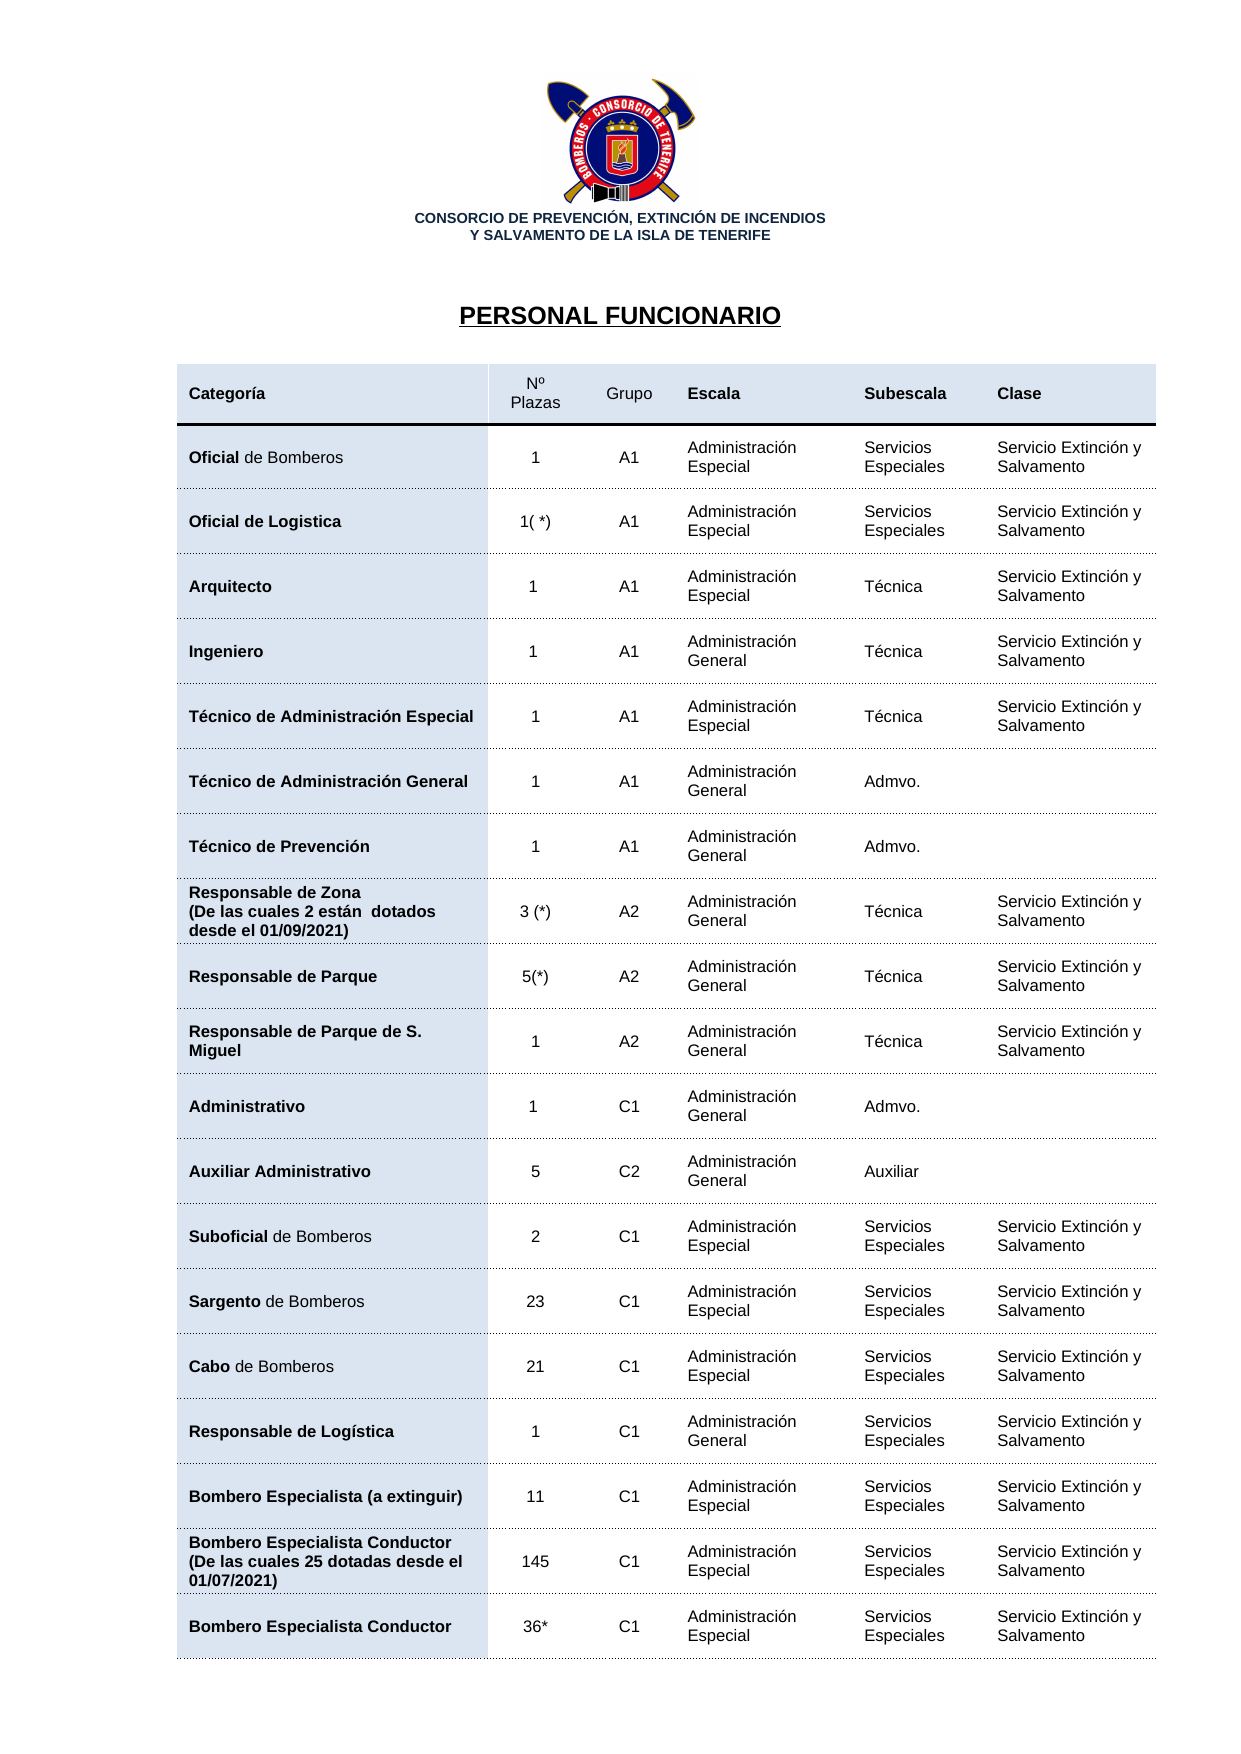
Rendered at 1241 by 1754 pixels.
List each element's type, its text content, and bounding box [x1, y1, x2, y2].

table_cell 2 [489, 1203, 582, 1268]
table_cell C1 [582, 1073, 676, 1138]
table_cell 1 [489, 813, 582, 878]
table_cell Administración Especial [676, 1463, 853, 1528]
table_cell Administración General [676, 813, 853, 878]
table_cell Servicio Extinción y Salvamento [986, 426, 1156, 488]
table_cell Administración Especial [676, 1203, 853, 1268]
table_cell Servicio Extinción y Salvamento [986, 943, 1156, 1008]
table_cell C2 [582, 1138, 676, 1203]
table_cell Servicios Especiales [853, 1333, 986, 1398]
table_cell Servicio Extinción y Salvamento [986, 1593, 1156, 1658]
table_cell Administración Especial [676, 426, 853, 488]
table_cell Responsable de Parque [177, 943, 488, 1008]
table_cell Servicio Extinción y Salvamento [986, 1268, 1156, 1333]
table_cell Administración General [676, 878, 853, 943]
table_cell Administración General [676, 1398, 853, 1463]
table_cell Servicios Especiales [853, 488, 986, 553]
table_cell A2 [582, 878, 676, 943]
table_cell [986, 748, 1156, 813]
table_header Clase [986, 364, 1156, 423]
table_cell Técnico de Administración Especial [177, 683, 488, 748]
table_cell 1 [489, 1008, 582, 1073]
table_cell Administración Especial [676, 683, 853, 748]
table_cell Técnica [853, 878, 986, 943]
table_cell 21 [489, 1333, 582, 1398]
table_cell Servicio Extinción y Salvamento [986, 1008, 1156, 1073]
table_cell Servicios Especiales [853, 1268, 986, 1333]
table_cell Servicio Extinción y Salvamento [986, 1463, 1156, 1528]
table_cell [986, 813, 1156, 878]
table_cell 5 [489, 1138, 582, 1203]
table_cell C1 [582, 1333, 676, 1398]
table_cell Oficial de Logistica [177, 488, 488, 553]
table_cell Auxiliar [853, 1138, 986, 1203]
table_cell 1 [489, 748, 582, 813]
table_cell 1 [489, 618, 582, 683]
table_cell A1 [582, 683, 676, 748]
table_cell Administración Especial [676, 1593, 853, 1658]
table_cell 1 [489, 1398, 582, 1463]
table_cell A1 [582, 748, 676, 813]
table_cell Responsable de Logística [177, 1398, 488, 1463]
table_cell 1( *) [489, 488, 582, 553]
table_cell Sargento de Bomberos [177, 1268, 488, 1333]
table_cell Responsable de Parque de S. Miguel [177, 1008, 488, 1073]
table_cell Servicio Extinción y Salvamento [986, 1528, 1156, 1593]
text PERSONAL FUNCIONARIO [177, 301, 1063, 329]
table_cell C1 [582, 1203, 676, 1268]
table_cell C1 [582, 1528, 676, 1593]
table_cell Técnica [853, 943, 986, 1008]
table_cell Servicio Extinción y Salvamento [986, 488, 1156, 553]
table_cell Cabo de Bomberos [177, 1333, 488, 1398]
table_cell A1 [582, 813, 676, 878]
table_cell Administración Especial [676, 1528, 853, 1593]
table_cell Arquitecto [177, 553, 488, 618]
table_cell C1 [582, 1463, 676, 1528]
table_cell Bombero Especialista Conductor (De las cuales 25 dotadas desde el 01/07/2021) [177, 1528, 488, 1593]
table_cell 36* [489, 1593, 582, 1658]
table_cell 11 [489, 1463, 582, 1528]
table_cell Servicio Extinción y Salvamento [986, 683, 1156, 748]
table_cell Administración General [676, 1008, 853, 1073]
table_cell C1 [582, 1593, 676, 1658]
table_cell Técnica [853, 1008, 986, 1073]
table_cell Bombero Especialista Conductor [177, 1593, 488, 1658]
table_header Escala [676, 364, 853, 423]
table_cell 23 [489, 1268, 582, 1333]
table_cell Técnica [853, 683, 986, 748]
table_cell Servicios Especiales [853, 1203, 986, 1268]
table_cell Servicio Extinción y Salvamento [986, 1398, 1156, 1463]
table_cell A2 [582, 1008, 676, 1073]
table_cell Responsable de Zona (De las cuales 2 están dotados desde el 01/09/2021) [177, 878, 488, 943]
table_cell Servicio Extinción y Salvamento [986, 1333, 1156, 1398]
table_cell Servicio Extinción y Salvamento [986, 878, 1156, 943]
table_cell Servicios Especiales [853, 426, 986, 488]
table_cell Administración General [676, 1138, 853, 1203]
table_cell Oficial de Bomberos [177, 426, 488, 488]
table_cell Auxiliar Administrativo [177, 1138, 488, 1203]
table_cell 3 (*) [489, 878, 582, 943]
table_cell Técnico de Administración General [177, 748, 488, 813]
table_cell Administración Especial [676, 553, 853, 618]
table_cell [986, 1073, 1156, 1138]
table_cell Técnica [853, 553, 986, 618]
table_cell Administración General [676, 748, 853, 813]
table_cell Ingeniero [177, 618, 488, 683]
table_cell Servicios Especiales [853, 1593, 986, 1658]
table_cell Servicio Extinción y Salvamento [986, 1203, 1156, 1268]
table_cell Servicios Especiales [853, 1528, 986, 1593]
table_cell Admvo. [853, 748, 986, 813]
table_cell C1 [582, 1268, 676, 1333]
table_cell Servicio Extinción y Salvamento [986, 618, 1156, 683]
table_cell 145 [489, 1528, 582, 1593]
table_cell Bombero Especialista (a extinguir) [177, 1463, 488, 1528]
table_cell A1 [582, 488, 676, 553]
table_cell 5(*) [489, 943, 582, 1008]
table_cell Admvo. [853, 1073, 986, 1138]
table_cell Administración Especial [676, 1268, 853, 1333]
table_cell 1 [489, 553, 582, 618]
table_cell Administrativo [177, 1073, 488, 1138]
table_cell A2 [582, 943, 676, 1008]
table_cell A1 [582, 553, 676, 618]
table_cell Administración General [676, 1073, 853, 1138]
table_cell Servicio Extinción y Salvamento [986, 553, 1156, 618]
table_cell 1 [489, 683, 582, 748]
table_header Grupo [582, 364, 676, 423]
table_cell A1 [582, 426, 676, 488]
table_cell 1 [489, 1073, 582, 1138]
table_cell Servicios Especiales [853, 1463, 986, 1528]
table_cell Administración General [676, 618, 853, 683]
table_cell C1 [582, 1398, 676, 1463]
table_cell Administración Especial [676, 1333, 853, 1398]
table_cell Técnica [853, 618, 986, 683]
table_cell [986, 1138, 1156, 1203]
table_header Nº Plazas [489, 364, 582, 423]
table_cell A1 [582, 618, 676, 683]
table_cell Admvo. [853, 813, 986, 878]
table_cell Administración General [676, 943, 853, 1008]
table_header Categoría [177, 364, 488, 423]
table_cell Técnico de Prevención [177, 813, 488, 878]
table_cell Servicios Especiales [853, 1398, 986, 1463]
table_cell Administración Especial [676, 488, 853, 553]
table_cell Suboficial de Bomberos [177, 1203, 488, 1268]
table_header Subescala [853, 364, 986, 423]
table_cell 1 [489, 426, 582, 488]
